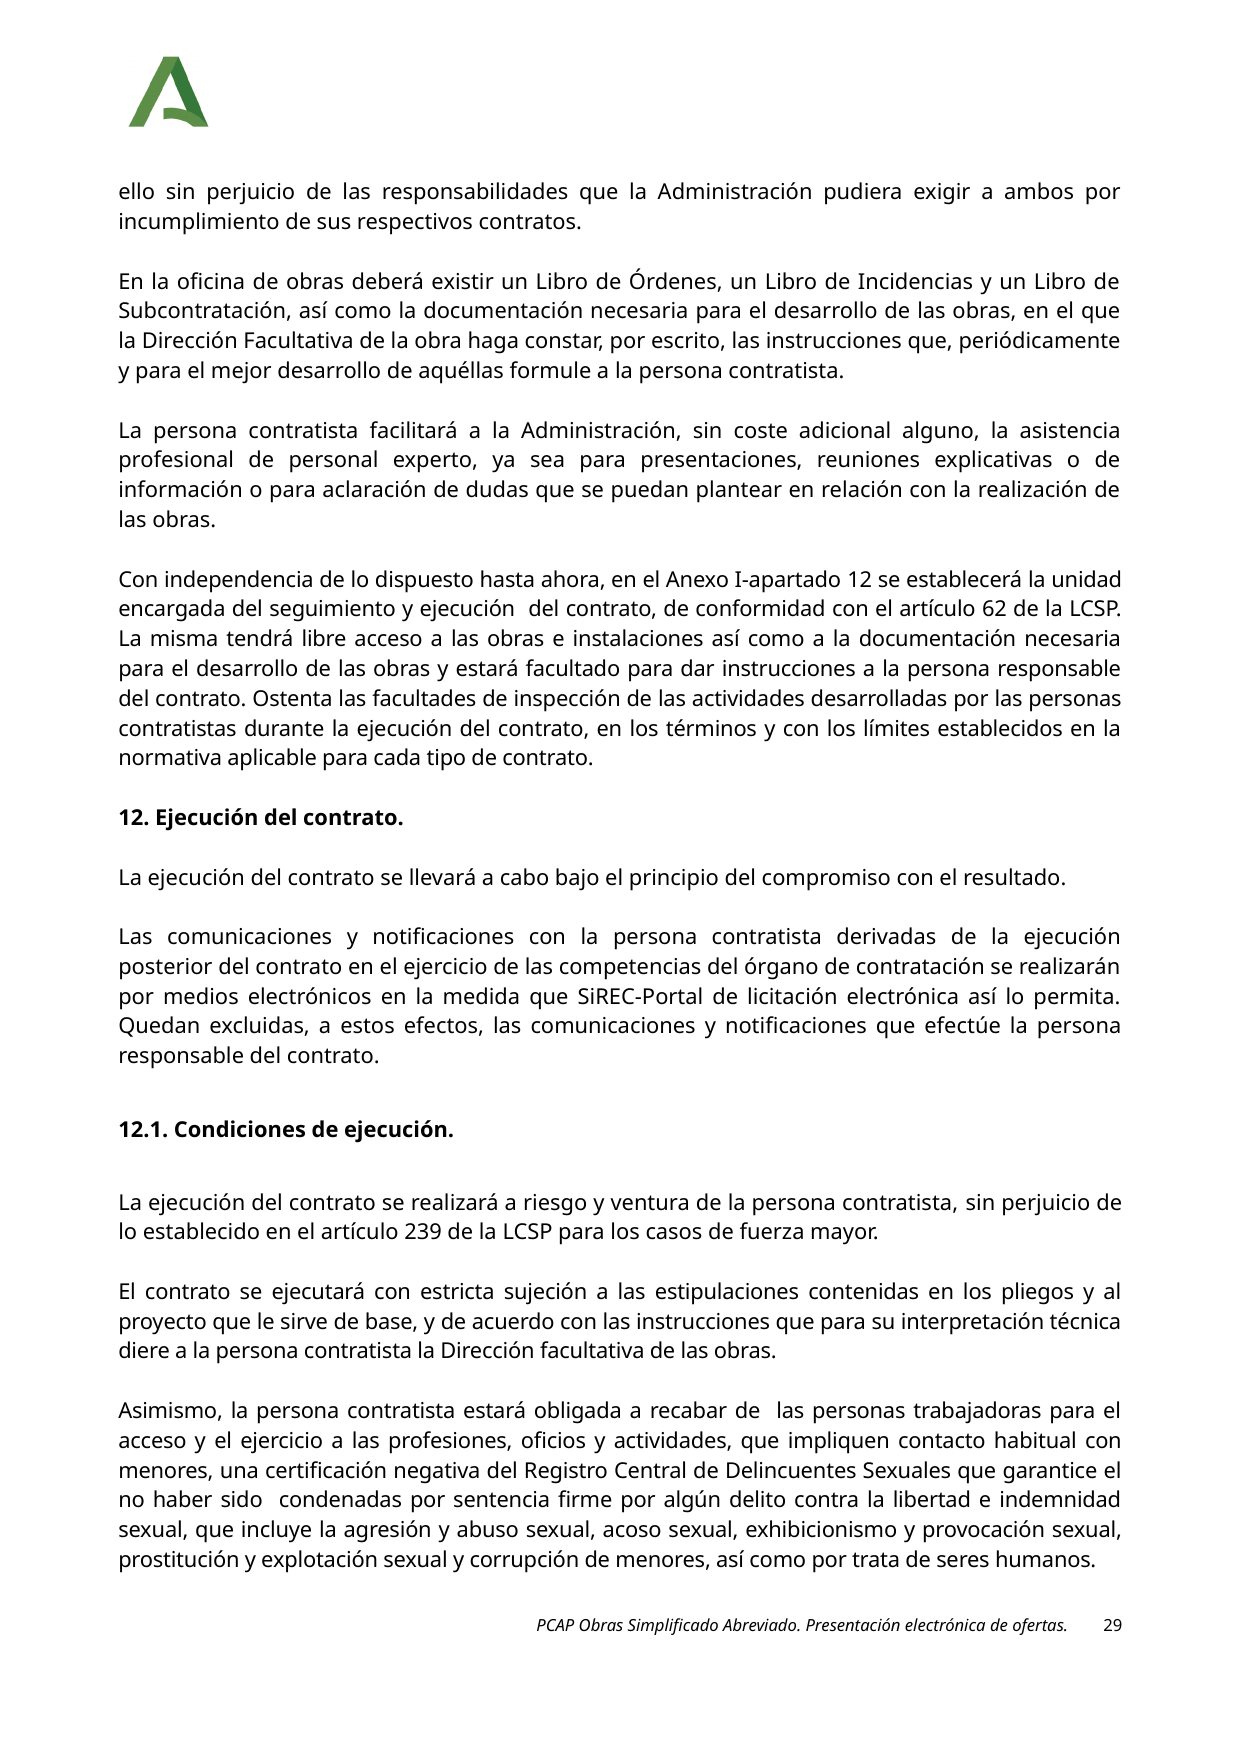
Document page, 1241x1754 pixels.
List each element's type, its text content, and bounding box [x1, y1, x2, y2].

text Las comunicaciones y notificaciones con la persona contratista derivadas de la ejecución posterior del contrato en el ejercicio de las competencias del órgano de contratación se realizarán por medios electrónicos en la medida que SiREC-Portal de licitación electrónica así lo permita. Quedan excluidas, a estos efectos, las comunicaciones y notificaciones que efectúe la persona responsable del contrato. [118, 921, 1122, 1070]
picture [124, 52, 213, 131]
text La ejecución del contrato se realizará a riesgo y ventura de la persona contratista, sin perjuicio de lo establecido en el artículo 239 de la LCSP para los casos de fuerza mayor. [118, 1187, 1122, 1246]
text La persona contratista facilitará a la Administración, sin coste adicional alguno, la asistencia profesional de personal experto, ya sea para presentaciones, reuniones explicativas o de información o para aclaración de dudas que se puedan plantear en relación con la realización de las obras. [118, 415, 1122, 534]
text La ejecución del contrato se llevará a cabo bajo el principio del compromiso con el resultado. [118, 862, 1122, 891]
text ello sin perjuicio de las responsabilidades que la Administración pudiera exigir a ambos por incumplimiento de sus respectivos contratos. [118, 176, 1122, 236]
text Con independencia de lo dispuesto hasta ahora, en el Anexo I-apartado 12 se establecerá la unidad encargada del seguimiento y ejecución del contrato, de conformidad con el artículo 62 de la LCSP. La misma tendrá libre acceso a las obras e instalaciones así como a la documentación necesaria para el desarrollo de las obras y estará facultado para dar instrucciones a la persona responsable del contrato. Ostenta las facultades de inspección de las actividades desarrolladas por las personas contratistas durante la ejecución del contrato, en los términos y con los límites establecidos en la normativa aplicable para cada tipo de contrato. [118, 564, 1122, 772]
text El contrato se ejecutará con estricta sujeción a las estipulaciones contenidas en los pliegos y al proyecto que le sirve de base, y de acuerdo con las instrucciones que para su interpretación técnica diere a la persona contratista la Dirección facultativa de las obras. [118, 1276, 1122, 1365]
subtitle 12. Ejecución del contrato. [118, 802, 1122, 832]
text En la oficina de obras deberá existir un Libro de Órdenes, un Libro de Incidencias y un Libro de Subcontratación, así como la documentación necesaria para el desarrollo de las obras, en el que la Dirección Facultativa de la obra haga constar, por escrito, las instrucciones que, periódicamente y para el mejor desarrollo de aquéllas formule a la persona contratista. [118, 266, 1122, 385]
text Asimismo, la persona contratista estará obligada a recabar de las personas trabajadoras para el acceso y el ejercicio a las profesiones, oficios y actividades, que impliquen contacto habitual con menores, una certificación negativa del Registro Central de Delincuentes Sexuales que garantice el no haber sido condenadas por sentencia firme por algún delito contra la libertad e indemnidad sexual, que incluye la agresión y abuso sexual, acoso sexual, exhibicionismo y provocación sexual, prostitución y explotación sexual y corrupción de menores, así como por trata de seres humanos. [118, 1395, 1122, 1574]
subtitle 12.1. Condiciones de ejecución. [118, 1114, 1122, 1144]
